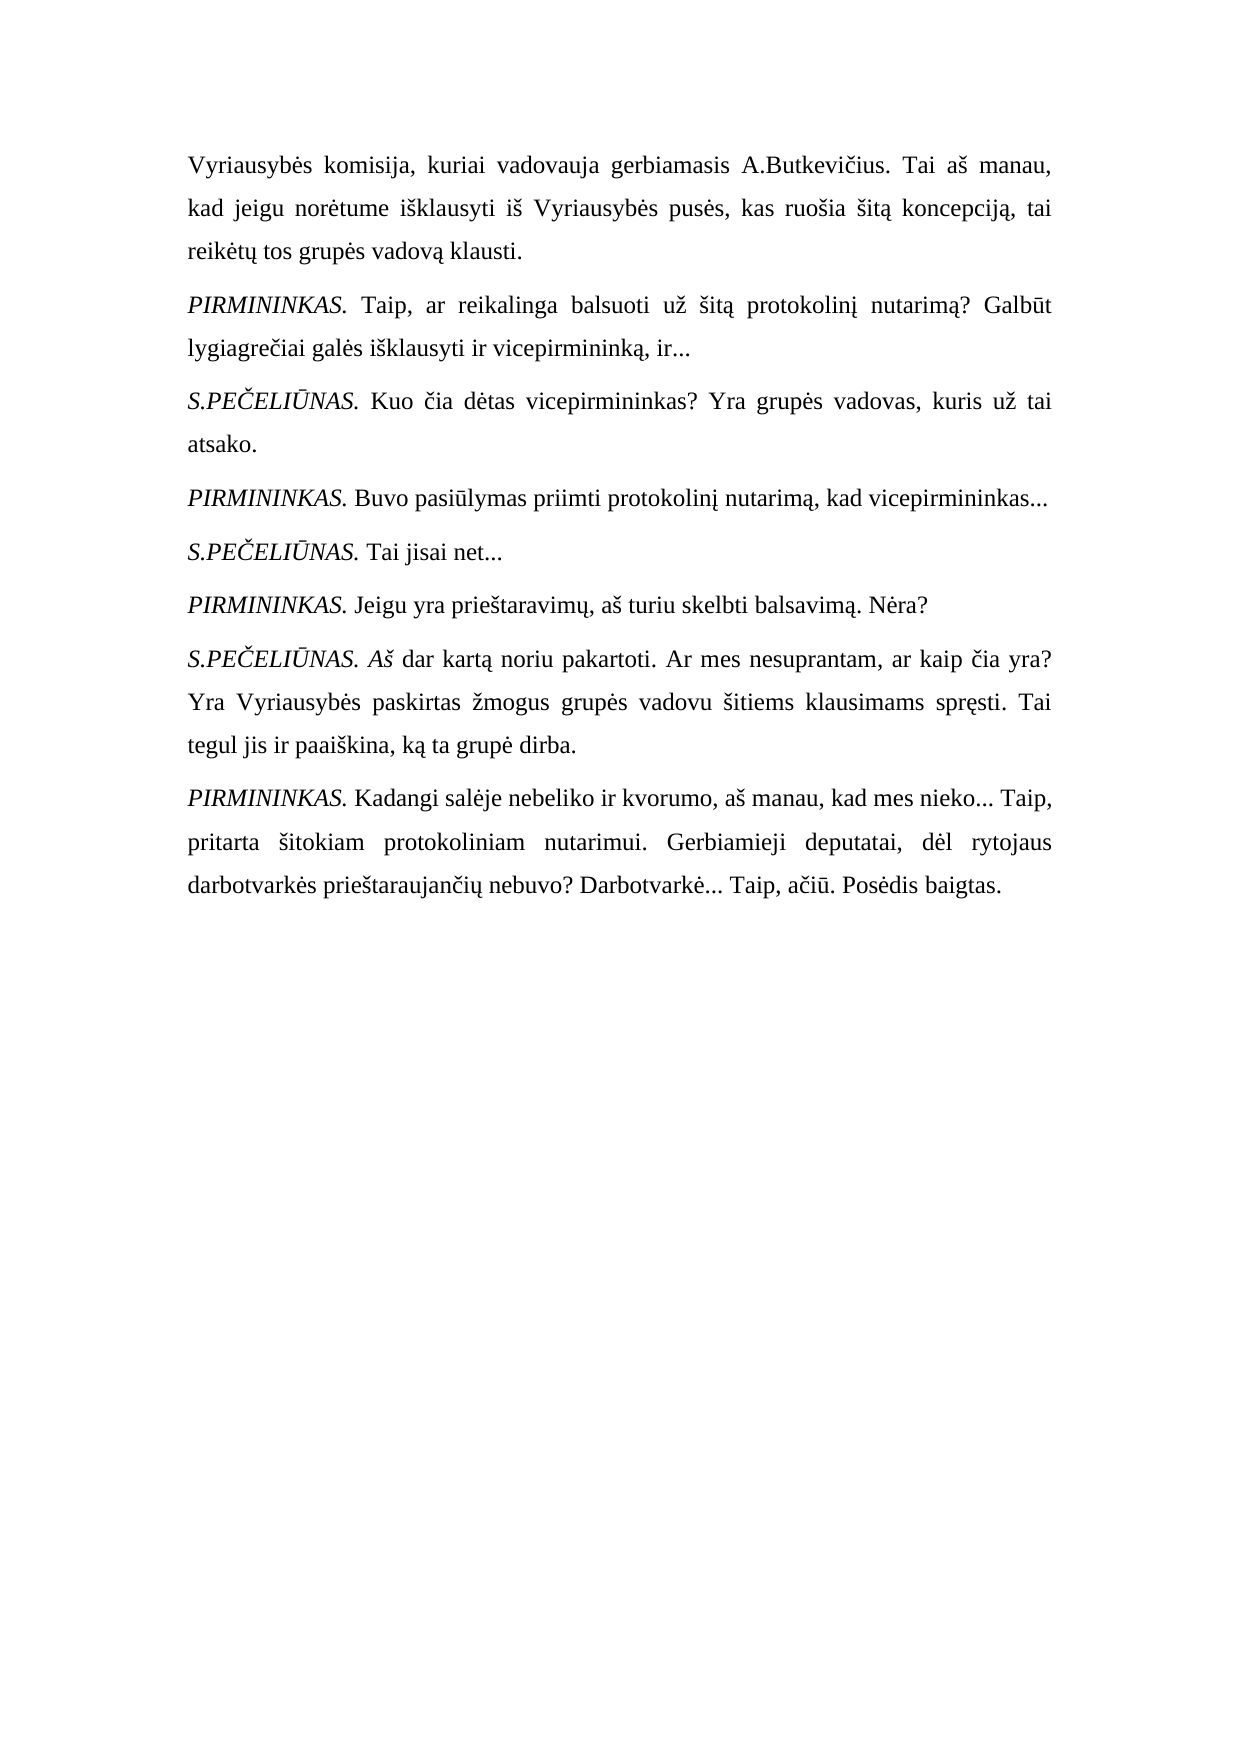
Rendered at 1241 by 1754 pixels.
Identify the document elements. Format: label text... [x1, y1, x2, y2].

text PIRMININKAS. Taip, ar reikalinga balsuoti už šitą protokolinį nutarimą? Galbūt lygiagrečiai galės išklausyti ir vicepirmininką, ir... [187, 290, 1053, 362]
text S.PEČELIŪNAS. Tai jisai net... [187, 537, 1053, 565]
text PIRMININKAS. Jeigu yra prieštaravimų, aš turiu skelbti balsavimą. Nėra? [187, 590, 1053, 619]
text Vyriausybės komisija, kuriai vadovauja gerbiamasis A.Butkevičius. Tai aš manau, kad jeigu norėtume išklausyti iš Vyriausybės pusės, kas ruošia šitą koncepciją, tai reikėtų tos grupės vadovą klausti. [187, 150, 1053, 265]
text S.PEČELIŪNAS. Kuo čia dėtas vicepirmininkas? Yra grupės vadovas, kuris už tai atsako. [187, 386, 1053, 458]
text S.PEČELIŪNAS. Aš dar kartą noriu pakartoti. Ar mes nesuprantam, ar kaip čia yra? Yra Vyriausybės paskirtas žmogus grupės vadovu šitiems klausimams spręsti. Tai tegul jis ir paaiškina, ką ta grupė dirba. [187, 644, 1053, 759]
text PIRMININKAS. Kadangi salėje nebeliko ir kvorumo, aš manau, kad mes nieko... Taip, pritarta šitokiam protokoliniam nutarimui. Gerbiamieji deputatai, dėl rytojaus darbotvarkės prieštaraujančių nebuvo? Darbotvarkė... Taip, ačiū. Posėdis baigtas. [187, 783, 1053, 898]
text PIRMININKAS. Buvo pasiūlymas priimti protokolinį nutarimą, kad vicepirmininkas... [187, 483, 1053, 512]
